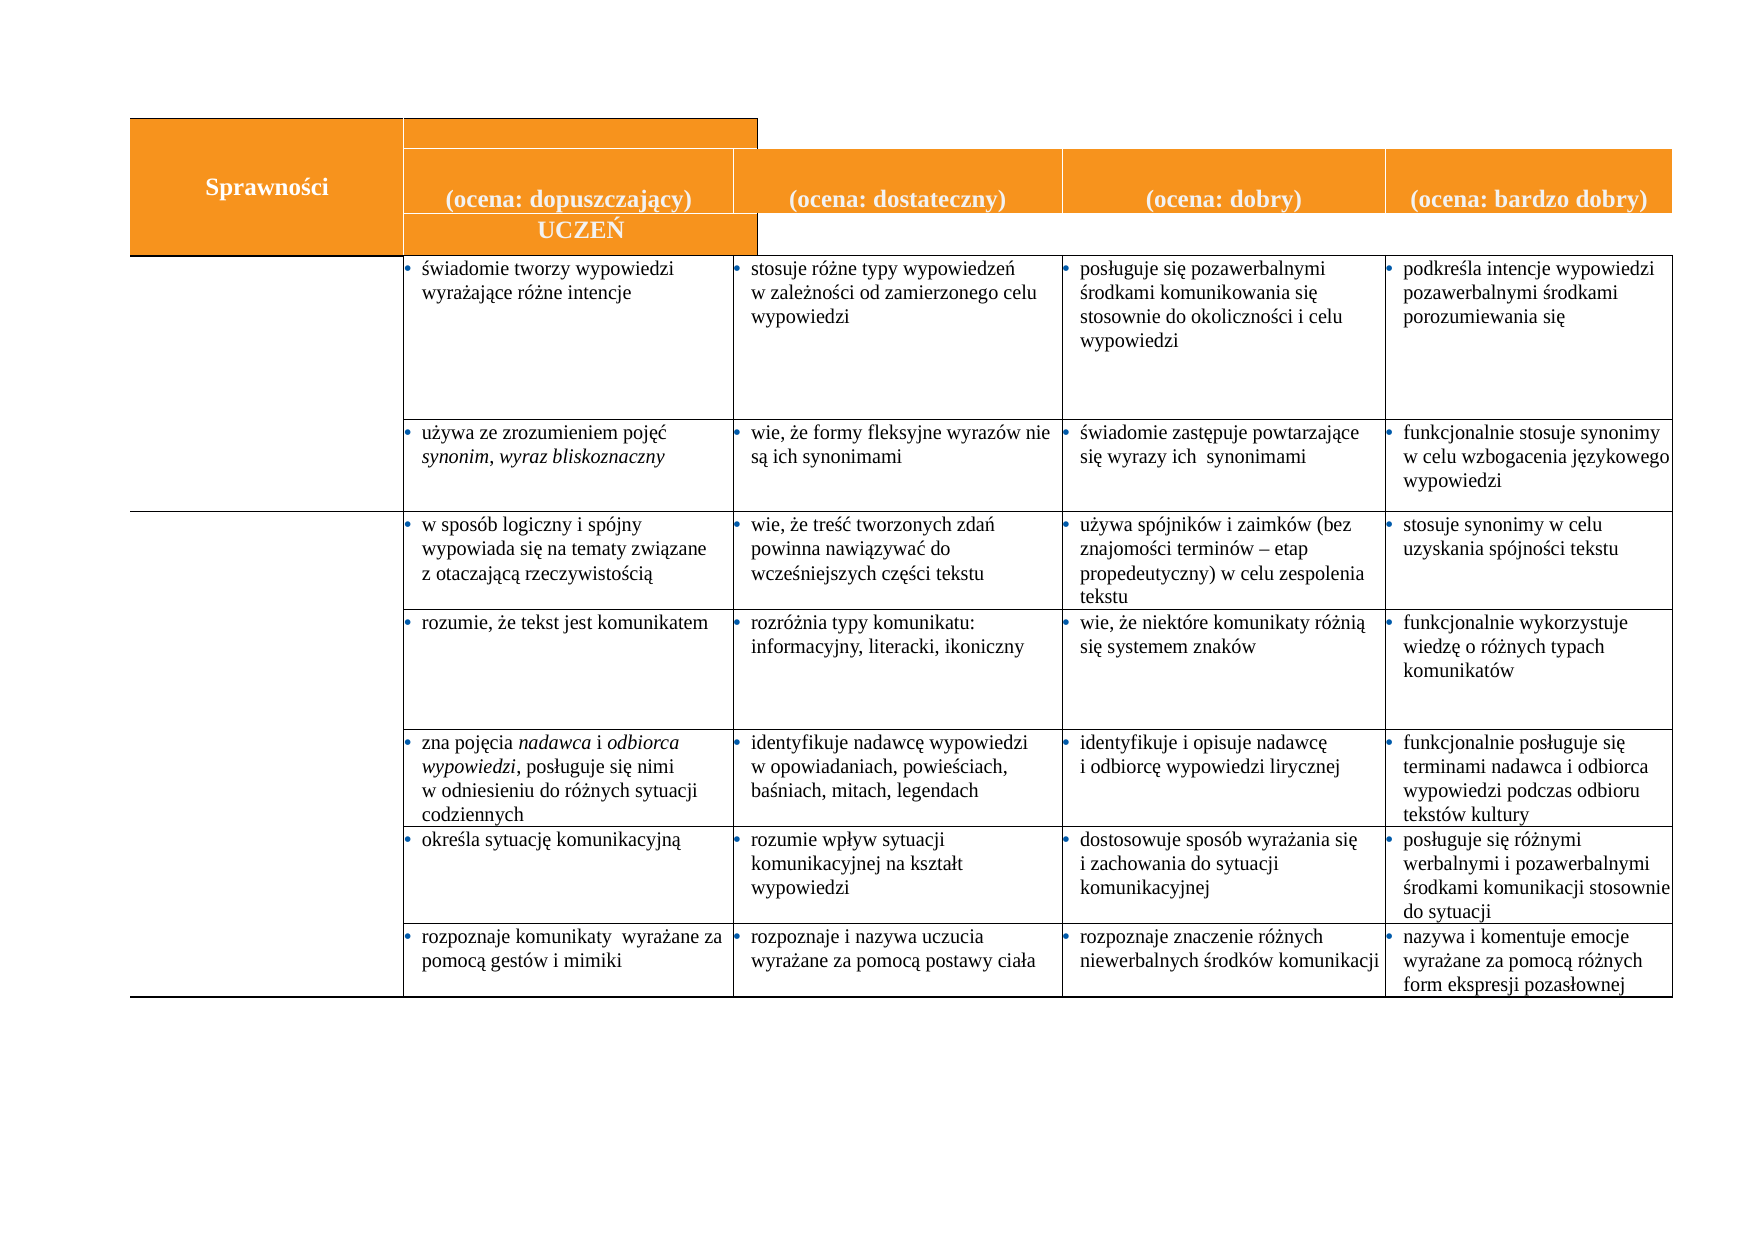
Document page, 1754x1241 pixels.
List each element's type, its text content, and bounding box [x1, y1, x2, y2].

table_cell • podkreśla intencje wypowiedzi pozawerbalnymi środkami porozumiewania się [1386, 256, 1672, 419]
table_cell • rozpoznaje i nazywa uczucia wyrażane za pomocą postawy ciała [734, 924, 1062, 996]
table_cell • rozpoznaje znaczenie różnych niewerbalnych środków komunikacji [1063, 924, 1385, 996]
table_cell • stosuje synonimy w celu uzyskania spójności tekstu [1386, 512, 1672, 608]
table_cell • wie, że formy fleksyjne wyrazów nie są ich synonimami [734, 420, 1062, 511]
table_cell • funkcjonalnie stosuje synonimy w celu wzbogacenia językowego wypowiedzi [1386, 420, 1672, 511]
table_cell • posługuje się pozawerbalnymi środkami komunikowania się stosownie do okoliczności i celu wypowiedzi [1063, 256, 1385, 419]
table_cell [130, 257, 403, 511]
table_cell • posługuje się różnymi werbalnymi i pozawerbalnymi środkami komunikacji stosownie do sytuacji [1386, 827, 1672, 923]
table_cell • dostosowuje sposób wyrażania się i zachowania do sytuacji komunikacyjnej [1063, 827, 1385, 923]
table_cell • rozumie wpływ sytuacji komunikacyjnej na kształt wypowiedzi [734, 827, 1062, 923]
table_cell • świadomie zastępuje powtarzające się wyrazy ich synonimami [1063, 420, 1385, 511]
table_cell • rozumie, że tekst jest komunikatem [404, 610, 733, 728]
table_cell (ocena: dostateczny) [734, 149, 1062, 213]
table_cell • w sposób logiczny i spójny wypowiada się na tematy związane z otaczającą rzeczywistością [404, 512, 733, 608]
table_cell • wie, że treść tworzonych zdań powinna nawiązywać do wcześniejszych części tekstu [734, 512, 1062, 608]
table_cell • nazywa i komentuje emocje wyrażane za pomocą różnych form ekspresji pozasłownej [1386, 924, 1672, 996]
table_cell • używa spójników i zaimków (bez znajomości terminów – etap propedeutyczny) w celu zespolenia tekstu [1063, 512, 1385, 608]
table_header Sprawności [130, 119, 403, 255]
table_cell • identyfikuje i opisuje nadawcę i odbiorcę wypowiedzi lirycznej [1063, 730, 1385, 826]
table_cell [758, 214, 1672, 255]
table_cell • zna pojęcia nadawca i odbiorca wypowiedzi, posługuje się nimi w odniesieniu do różnych sytuacji codziennych [404, 730, 733, 826]
table_cell • rozróżnia typy komunikatu: informacyjny, literacki, ikoniczny [734, 610, 1062, 728]
table_cell (ocena: bardzo dobry) [1386, 149, 1672, 213]
table_cell • funkcjonalnie posługuje się terminami nadawca i odbiorca wypowiedzi podczas odbioru tekstów kultury [1386, 730, 1672, 826]
table_cell • używa ze zrozumieniem pojęć synonim, wyraz bliskoznaczny [404, 420, 733, 511]
table_cell • wie, że niektóre komunikaty różnią się systemem znaków [1063, 610, 1385, 728]
table_cell • określa sytuację komunikacyjną [404, 827, 733, 923]
table_header [404, 119, 757, 148]
table_cell UCZEŃ [404, 214, 757, 255]
table_cell • identyfikuje nadawcę wypowiedzi w opowiadaniach, powieściach, baśniach, mitach, legendach [734, 730, 1062, 826]
table_cell • rozpoznaje komunikaty wyrażane za pomocą gestów i mimiki [404, 924, 733, 996]
table_header [758, 118, 1672, 148]
table_cell (ocena: dobry) [1063, 149, 1385, 213]
table_cell [130, 512, 403, 996]
table_cell • stosuje różne typy wypowiedzeń w zależności od zamierzonego celu wypowiedzi [734, 256, 1062, 419]
table_cell (ocena: dopuszczający) [404, 149, 733, 213]
table_cell • świadomie tworzy wypowiedzi wyrażające różne intencje [404, 256, 733, 419]
table_cell • funkcjonalnie wykorzystuje wiedzę o różnych typach komunikatów [1386, 610, 1672, 728]
